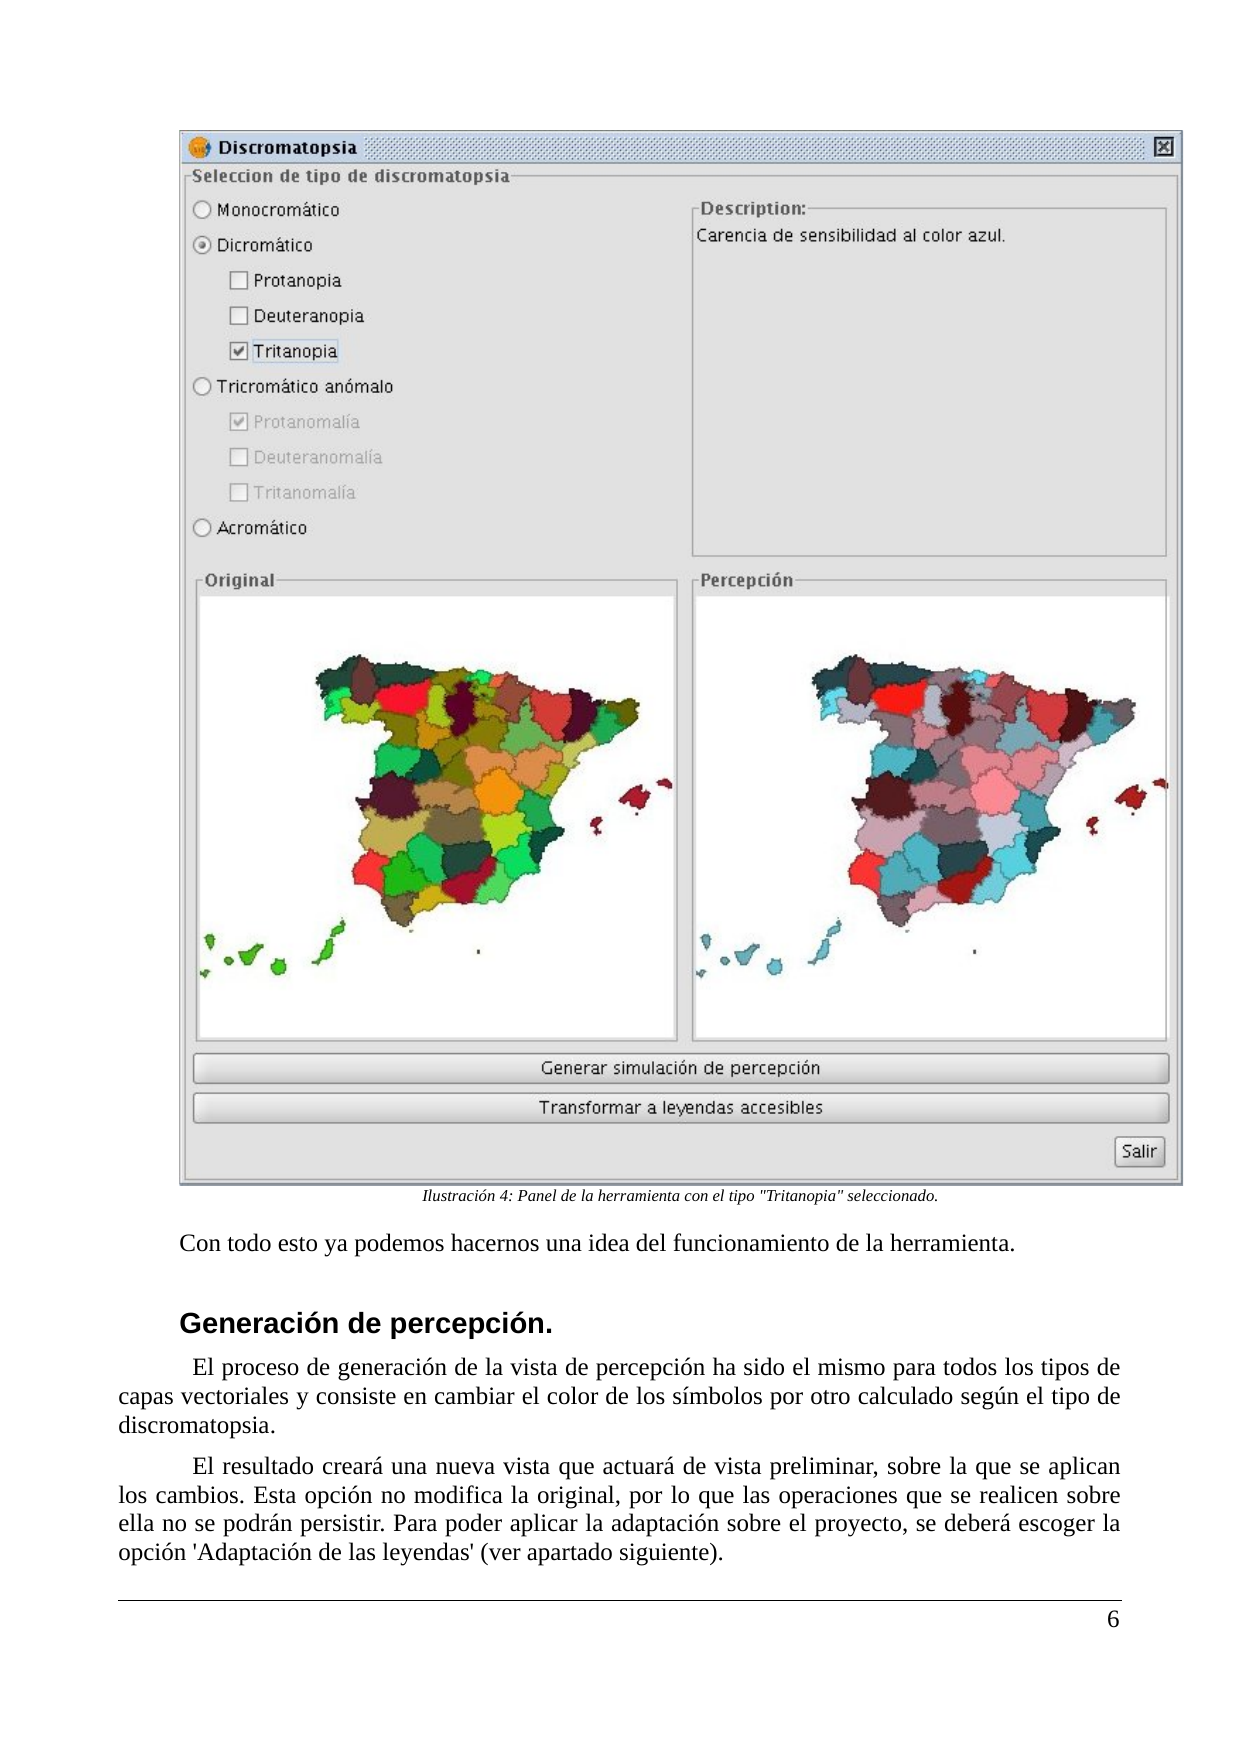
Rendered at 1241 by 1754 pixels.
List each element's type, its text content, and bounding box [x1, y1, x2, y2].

picture [179, 130, 1184, 1186]
text El proceso de generación de la vista de percepción ha sido el mismo para todos los tipos de capas vectoriales y consiste en cambiar el color de los símbolos por otro calculado según el tipo de discromatopsia. [118, 1352, 1122, 1438]
text El resultado creará una nueva vista que actuará de vista preliminar, sobre la que se aplican los cambios. Esta opción no modifica la original, por lo que las operaciones que se realicen sobre ella no se podrán persistir. Para poder aplicar la adaptación sobre el proyecto, se deberá escoger la opción 'Adaptación de las leyendas' (ver apartado siguiente). [118, 1451, 1122, 1566]
text Ilustración 4: Panel de la herramienta con el tipo "Tritanopia" seleccionado. [179, 1186, 1183, 1204]
subtitle Generación de percepción. [118, 1306, 1122, 1340]
text Con todo esto ya podemos hacernos una idea del funcionamiento de la herramienta. [118, 1228, 1122, 1257]
